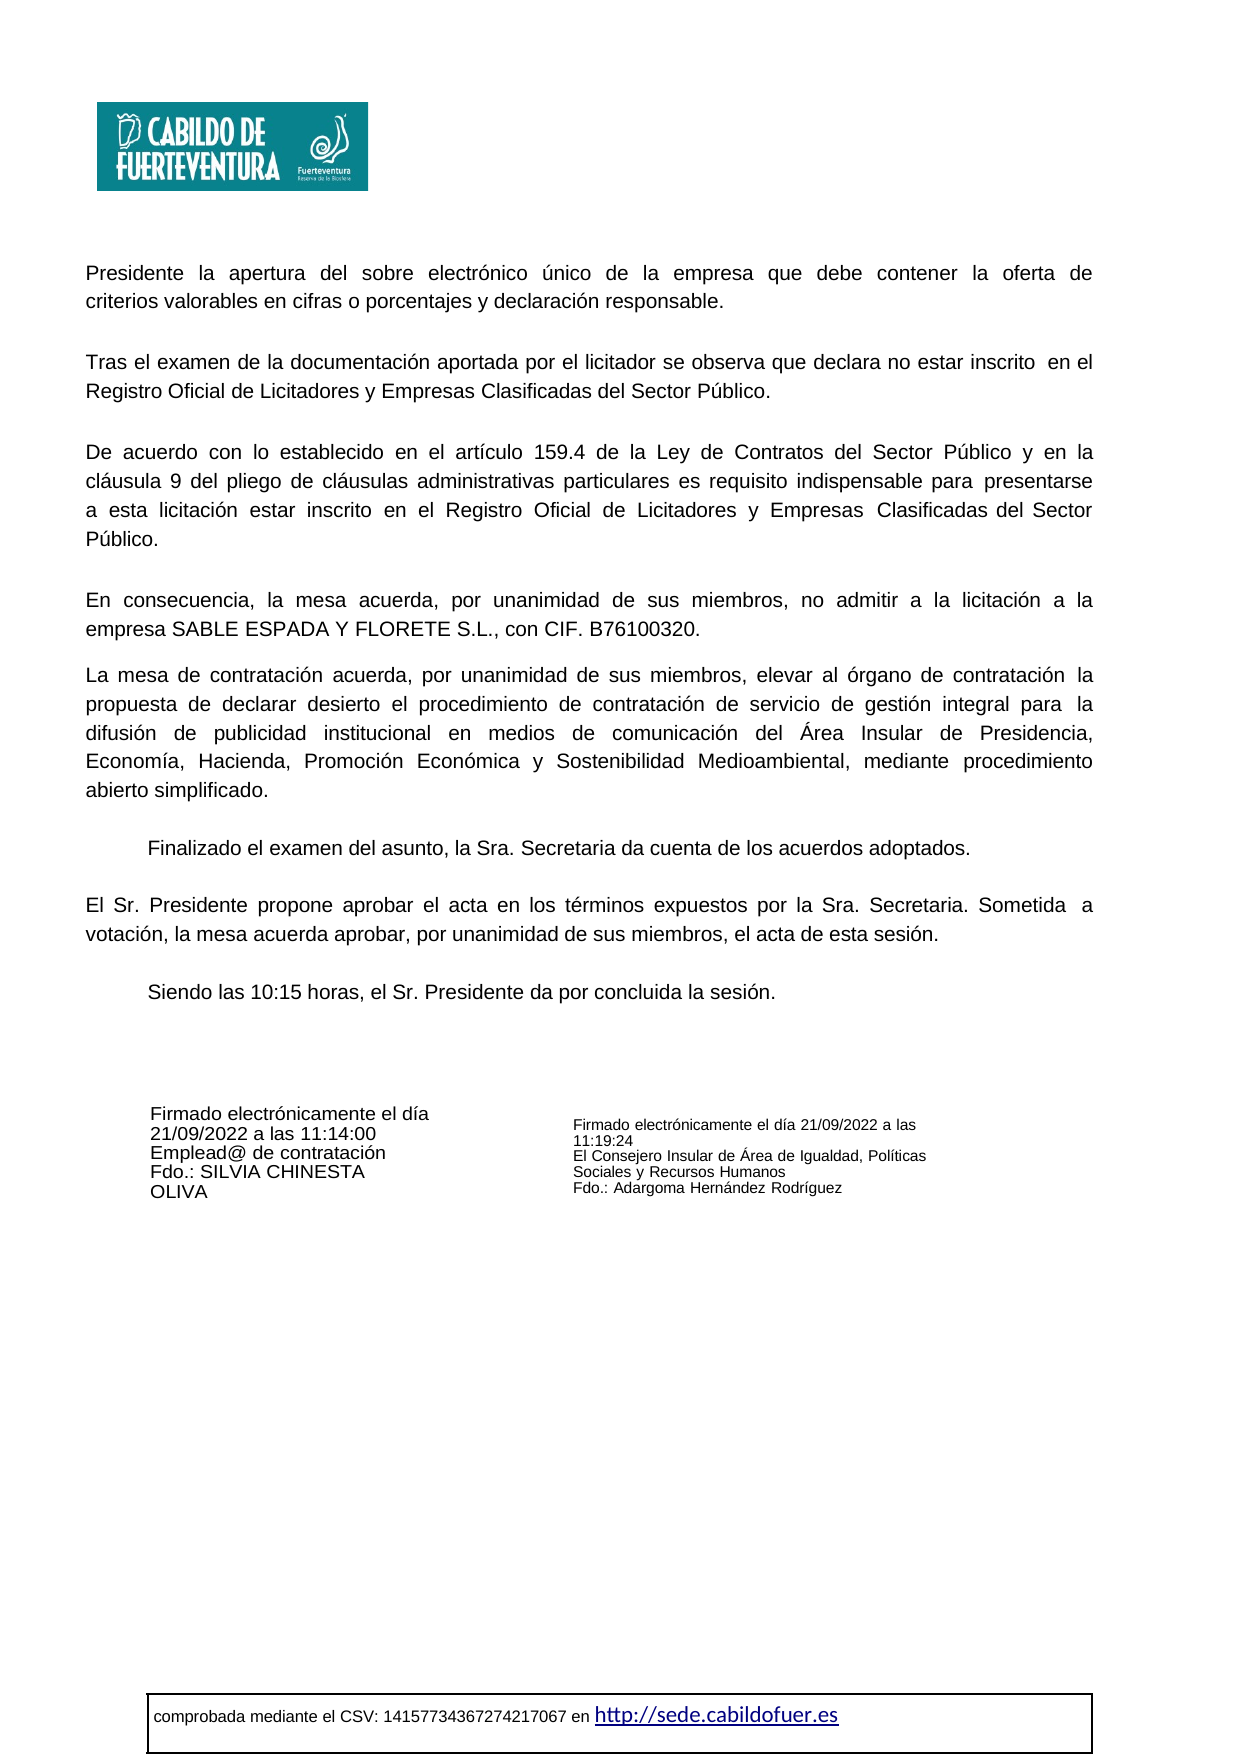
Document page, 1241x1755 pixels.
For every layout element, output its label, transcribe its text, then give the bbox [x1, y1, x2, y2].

text De acuerdo con lo establecido en el artículo 159.4 de la Ley de Contratos del Sector Público y en la cláusula 9 del pliego de cláusulas administrativas particulares es requisito indispensable para presentarse a esta licitación estar inscrito en el Registro Oficial de Licitadores y Empresas Clasificadas del Sector Público. [85, 440, 1093, 551]
text Emplead@ de contratación Fdo.: SILVIA CHINESTA OLIVA [150, 1144, 428, 1202]
text Presidente la apertura del sobre electrónico único de la empresa que debe contener la oferta de criterios valorables en cifras o porcentajes y declaración responsable. [85, 260, 1093, 313]
text Finalizado el examen del asunto, la Sra. Secretaria da cuenta de los acuerdos adoptados. [147, 836, 1107, 860]
text Firmado electrónicamente el día 21/09/2022 a las 11:19:24 [573, 1117, 973, 1149]
text Fdo.: Adargoma Hernández Rodríguez [573, 1181, 1107, 1197]
text El Consejero Insular de Área de Igualdad, Políticas Sociales y Recursos Humanos [573, 1149, 973, 1181]
text Tras el examen de la documentación aportada por el licitador se observa que declara no estar inscrito en el Registro Oficial de Licitadores y Empresas Clasificadas del Sector Público. [85, 350, 1093, 403]
text En consecuencia, la mesa acuerda, por unanimidad de sus miembros, no admitir a la licitación a la empresa SABLE ESPADA Y FLORETE S.L., con CIF. B76100320. [85, 588, 1093, 641]
text Siendo las 10:15 horas, el Sr. Presidente da por concluida la sesión. [147, 980, 1107, 1004]
text El Sr. Presidente propone aprobar el acta en los términos expuestos por la Sra. Secretaria. Sometida a votación, la mesa acuerda aprobar, por unanimidad de sus miembros, el acta de esta sesión. [85, 893, 1093, 946]
text La mesa de contratación acuerda, por unanimidad de sus miembros, elevar al órgano de contratación la propuesta de declarar desierto el procedimiento de contratación de servicio de gestión integral para la difusión de publicidad institucional en medios de comunicación del Área Insular de Presidencia, Economía, Hacienda, Promoción Económica y Sostenibilidad Medioambiental, mediante procedimiento abierto simplificado. [85, 662, 1093, 802]
text Firmado electrónicamente el día 21/09/2022 a las 11:14:00 [150, 1105, 429, 1144]
